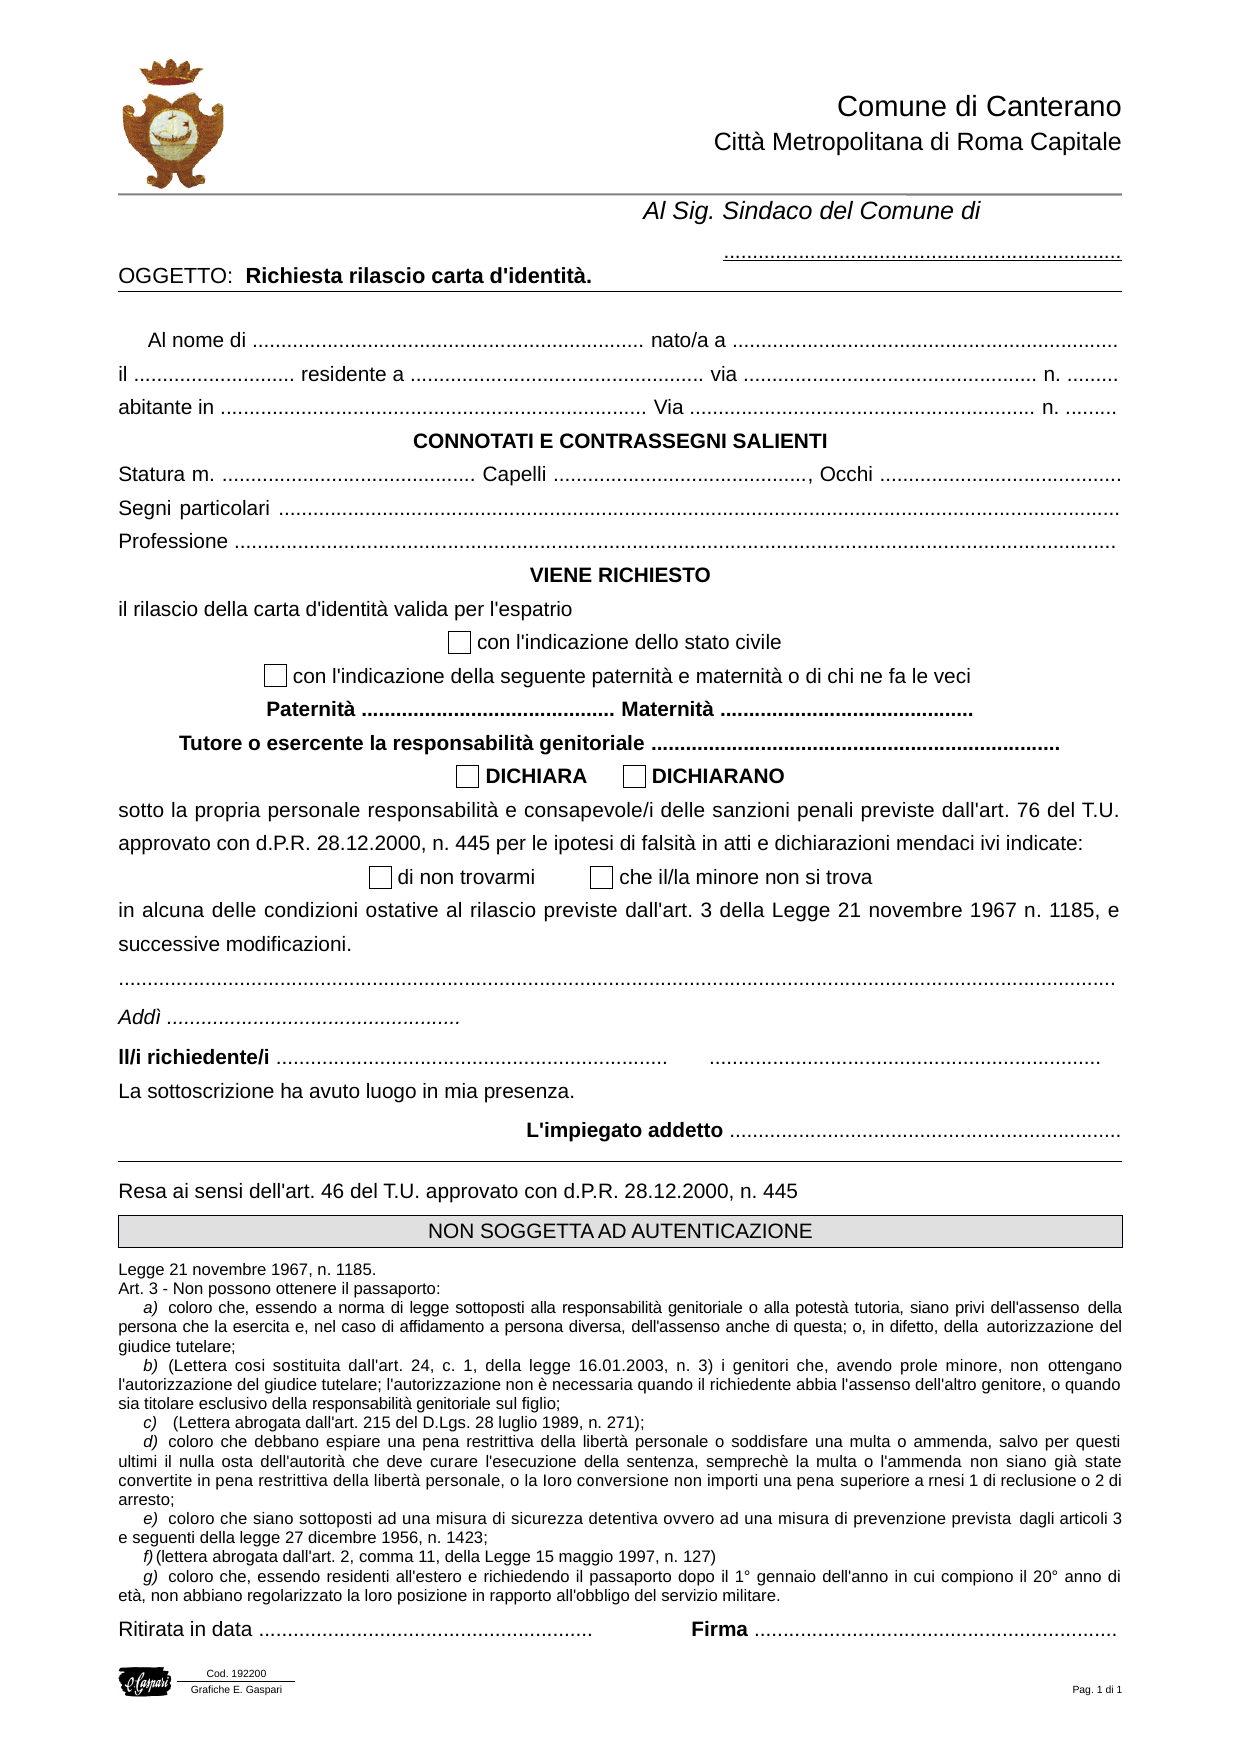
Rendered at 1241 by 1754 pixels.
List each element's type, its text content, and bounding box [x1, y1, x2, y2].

text Statura m. ............................................ Capelli ............................................, Occhi .......................................... Segni particolari .................................................................................................................................................. Professione ......................................................................................................................................................... [118, 462, 1122, 553]
text Legge 21 novembre 1967, n. 1185. [118, 1260, 1122, 1279]
text con l'indicazione della seguente paternità e maternità o di chi ne fa le veci [118, 663, 1122, 687]
text sotto la propria personale responsabilità e consapevole/i delle sanzioni penali previste dall'art. 76 del T.U. approvato con d.P.R. 28.12.2000, n. 445 per le ipotesi di falsità in atti e dichiarazioni mendaci ivi indicate: [118, 798, 1122, 855]
text DICHIARA DICHIARANO [118, 764, 1122, 788]
list (Lettera abrogata dall'art. 215 del D.Lgs. 28 luglio 1989, n. 271); [118, 1413, 1122, 1432]
list coloro che debbano espiare una pena restrittiva della libertà personale o soddisfare una multa o ammenda, salvo per questi ultimi il nulla osta dell'autorità che deve curare l'esecuzione della sentenza, semprechè la multa o l'ammenda non siano già state convertite in pena restrittiva della libertà personale, o la Ioro conversione non importi una pena superiore a rnesi 1 di reclusione o 2 di arresto; [118, 1432, 1122, 1509]
text Paternità ............................................ Maternità ............................................ [118, 697, 1122, 721]
list coloro che, essendo residenti all'estero e richiedendo il passaporto dopo il 1° gennaio dell'anno in cui compiono il 20° anno di età, non abbiano regolarizzato la loro posizione in rapporto all'obbligo del servizio militare. [118, 1566, 1122, 1605]
text OGGETTO: Richiesta rilascio carta d'identità. [118, 263, 1122, 291]
text Resa ai sensi dell'art. 46 del T.U. approvato con d.P.R. 28.12.2000, n. 445 [118, 1179, 1122, 1203]
text Tutore o esercente la responsabilità genitoriale ....................................................................... [118, 731, 1122, 754]
list (Lettera cosi sostituita dall'art. 24, c. 1, della legge 16.01.2003, n. 3) i genitori che, avendo prole minore, non ottengano l'autorizzazione del giudice tutelare; l'autorizzazione non è necessaria quando il richiedente abbia l'assenso dell'altro genitore, o quando sia titolare esclusivo della responsabilità genitoriale sul figlio; [118, 1356, 1122, 1413]
text Al nome di .................................................................... nato/a a ................................................................... il ............................ residente a ................................................... via ................................................... n. ......... abitante in .......................................................................... Via ............................................................ n. ......... [118, 328, 1122, 419]
picture [122, 58, 224, 189]
text con l'indicazione dello stato civile [118, 630, 1122, 654]
text Addì ................................................... [118, 1005, 1122, 1029]
text ..................................................................... [118, 239, 1122, 263]
table_header NON SOGGETTA AD AUTENTICAZIONE [119, 1216, 1122, 1247]
list (lettera abrogata dall'art. 2, comma 11, della Legge 15 maggio 1997, n. 127) [118, 1547, 1122, 1566]
text ll/i richiedente/i .................................................................... .................................................................... [118, 1045, 1122, 1069]
text Città Metropolitana di Roma Capitale [224, 127, 1122, 156]
text di non trovarmi che il/la minore non si trova [118, 865, 1122, 889]
text ............................................................................................................................................................................. [118, 965, 1122, 989]
text Comune di Canterano [224, 89, 1122, 122]
text in alcuna delle condizioni ostative al rilascio previste dall'art. 3 della Legge 21 novembre 1967 n. 1185, e successive modificazioni. [118, 898, 1122, 956]
text L'impiegato addetto .................................................................... [118, 1118, 1122, 1142]
text Ritirata in data .......................................................... Firma ............................................................... [118, 1617, 1122, 1641]
text Al Sig. Sindaco del Comune di [643, 196, 1122, 225]
text il rilascio della carta d'identità valida per l'espatrio [118, 596, 1122, 620]
list coloro che siano sottoposti ad una misura di sicurezza detentiva ovvero ad una misura di prevenzione prevista dagli articoli 3 e seguenti della legge 27 dicembre 1956, n. 1423; [118, 1509, 1122, 1547]
text CONNOTATI E CONTRASSEGNI SALIENTI [118, 429, 1122, 453]
text VIENE RICHIESTO [118, 563, 1122, 587]
text Art. 3 - Non possono ottenere il passaporto: [118, 1279, 1122, 1298]
text La sottoscrizione ha avuto luogo in mia presenza. [118, 1078, 1122, 1102]
list coloro che, essendo a norma di legge sottoposti alla responsabilità genitoriale o alla potestà tutoria, siano privi dell'assenso della persona che la esercita e, nel caso di affidamento a persona diversa, dell'assenso anche di questa; o, in difetto, della autorizzazione del giudice tutelare; [118, 1298, 1122, 1356]
picture [118, 1666, 172, 1697]
